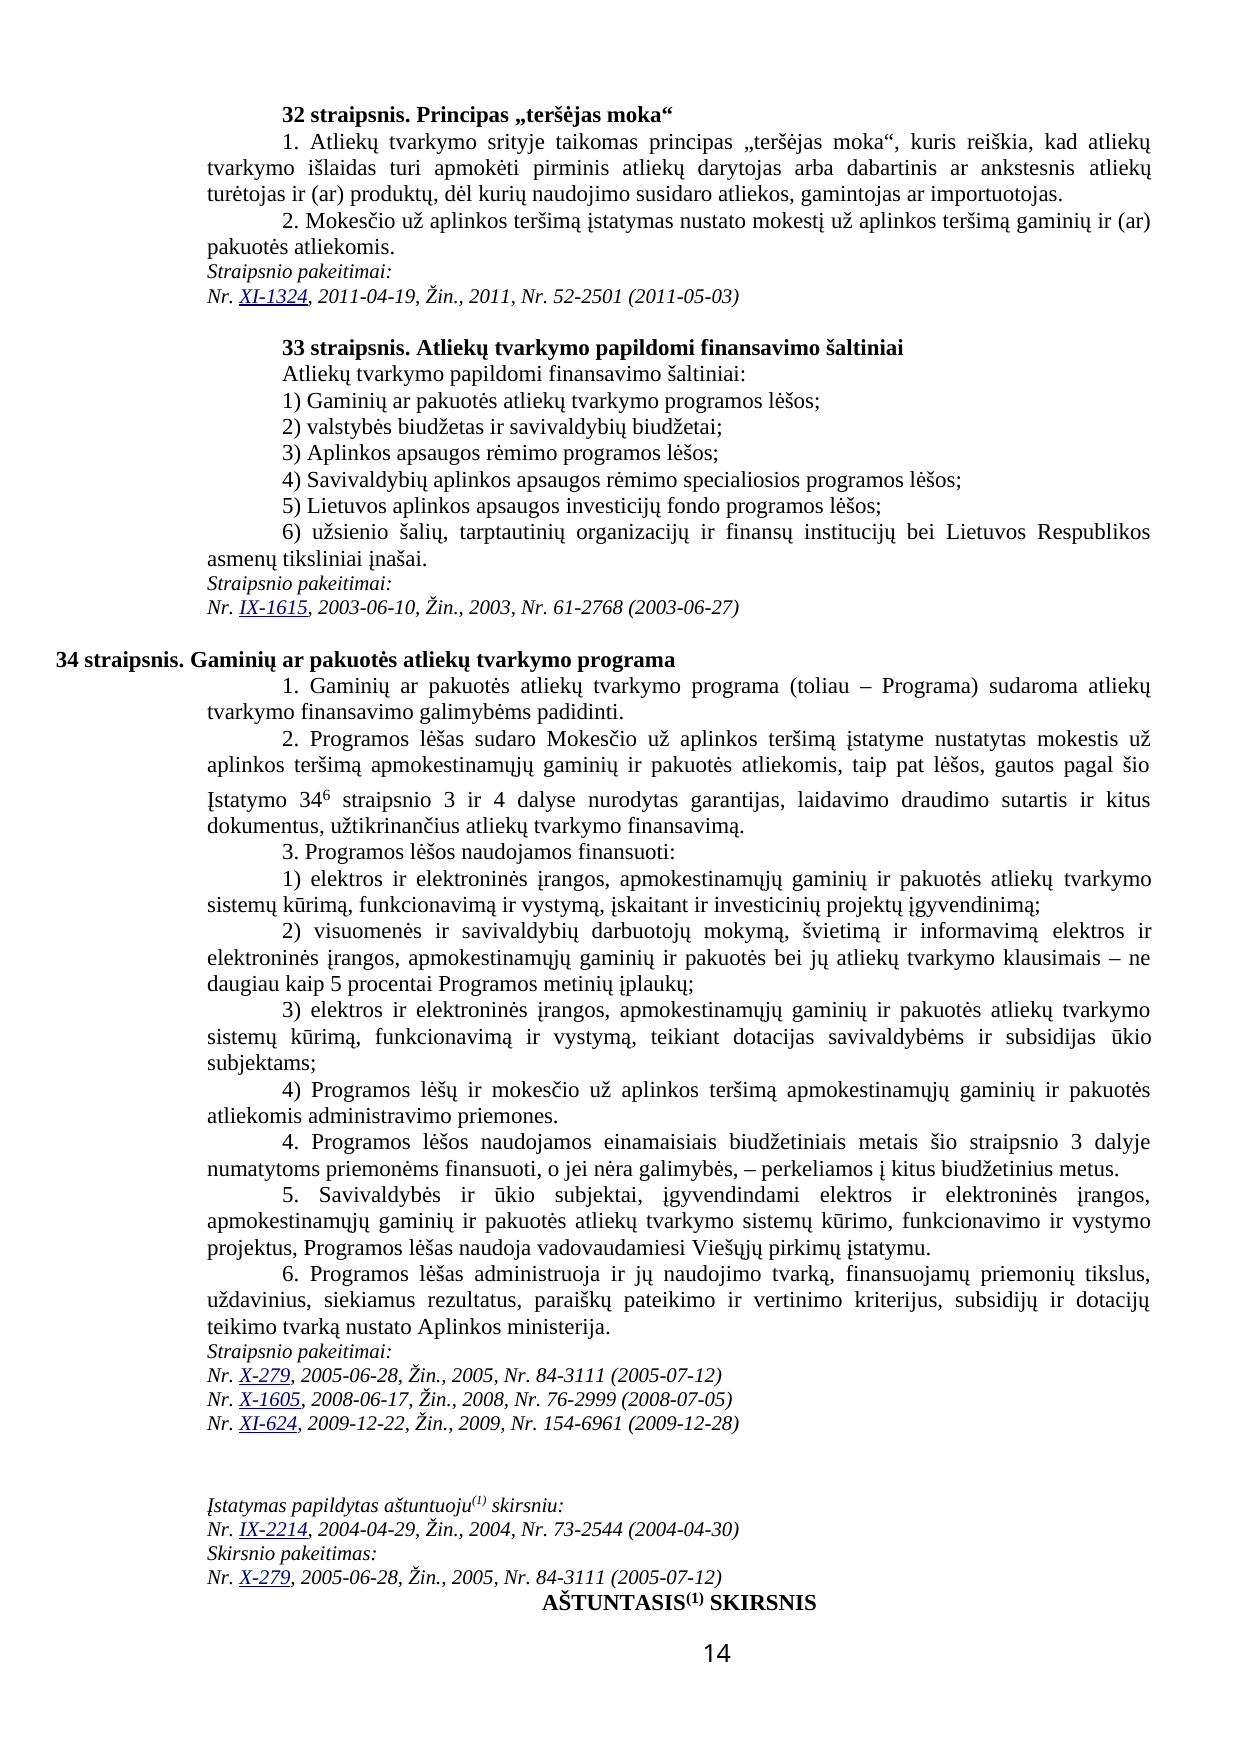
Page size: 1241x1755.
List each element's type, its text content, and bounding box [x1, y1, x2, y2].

text Straipsnio pakeitimai: [207, 571, 1152, 595]
text 33 straipsnis. Atliekų tvarkymo papildomi finansavimo šaltiniai [207, 334, 1152, 360]
text Nr. IX-2214, 2004-04-29, Žin., 2004, Nr. 73-2544 (2004-04-30) [207, 1517, 1152, 1541]
text 5. Savivaldybės ir ūkio subjektai, įgyvendindami elektros ir elektroninės įrangos, apmokestinamųjų gaminių ir pakuotės atliekų tvarkymo sistemų kūrimo, funkcionavimo ir vystymo projektus, Programos lėšas naudoja vadovaudamiesi Viešųjų pirkimų įstatymu. [207, 1181, 1152, 1260]
text Įstatymas papildytas aštuntuoju(1) skirsniu: [207, 1493, 1152, 1517]
text Atliekų tvarkymo papildomi finansavimo šaltiniai: [207, 360, 1152, 387]
text 3) Aplinkos apsaugos rėmimo programos lėšos; [207, 439, 1152, 466]
text Straipsnio pakeitimai: [207, 1339, 1152, 1363]
text 6) užsienio šalių, tarptautinių organizacijų ir finansų institucijų bei Lietuvos Respublikos asmenų tiksliniai įnašai. [207, 518, 1152, 571]
text 2. Programos lėšas sudaro Mokesčio už aplinkos teršimą įstatyme nustatytas mokestis už aplinkos teršimą apmokestinamųjų gaminių ir pakuotės atliekomis, taip pat lėšos, gautos pagal šio Įstatymo 346 straipsnio 3 ir 4 dalyse nurodytas garantijas, laidavimo draudimo sutartis ir kitus dokumentus, užtikrinančius atliekų tvarkymo finansavimą. [207, 725, 1152, 838]
text AŠTUNTASIS(1) SKIRSNIS [205, 1589, 1152, 1616]
text 4) Programos lėšų ir mokesčio už aplinkos teršimą apmokestinamųjų gaminių ir pakuotės atliekomis administravimo priemones. [207, 1076, 1152, 1128]
text 5) Lietuvos aplinkos apsaugos investicijų fondo programos lėšos; [207, 492, 1152, 518]
text 1) elektros ir elektroninės įrangos, apmokestinamųjų gaminių ir pakuotės atliekų tvarkymo sistemų kūrimą, funkcionavimą ir vystymą, įskaitant ir investicinių projektų įgyvendinimą; [207, 865, 1152, 917]
text 4) Savivaldybių aplinkos apsaugos rėmimo specialiosios programos lėšos; [207, 466, 1152, 492]
text 2. Mokesčio už aplinkos teršimą įstatymas nustato mokestį už aplinkos teršimą gaminių ir (ar) pakuotės atliekomis. [207, 207, 1152, 259]
text Nr. X-279, 2005-06-28, Žin., 2005, Nr. 84-3111 (2005-07-12) [207, 1363, 1152, 1387]
text 1. Atliekų tvarkymo srityje taikomas principas „teršėjas moka“, kuris reiškia, kad atliekų tvarkymo išlaidas turi apmokėti pirminis atliekų darytojas arba dabartinis ar ankstesnis atliekų turėtojas ir (ar) produktų, dėl kurių naudojimo susidaro atliekos, gamintojas ar importuotojas. [207, 128, 1152, 207]
text 6. Programos lėšas administruoja ir jų naudojimo tvarką, finansuojamų priemonių tikslus, uždavinius, siekiamus rezultatus, paraiškų pateikimo ir vertinimo kriterijus, subsidijų ir dotacijų teikimo tvarką nustato Aplinkos ministerija. [207, 1260, 1152, 1339]
text 3) elektros ir elektroninės įrangos, apmokestinamųjų gaminių ir pakuotės atliekų tvarkymo sistemų kūrimą, funkcionavimą ir vystymą, teikiant dotacijas savivaldybėms ir subsidijas ūkio subjektams; [207, 997, 1152, 1076]
text Straipsnio pakeitimai: [207, 259, 1152, 283]
text 1) Gaminių ar pakuotės atliekų tvarkymo programos lėšos; [207, 387, 1152, 413]
text Nr. XI-624, 2009-12-22, Žin., 2009, Nr. 154-6961 (2009-12-28) [207, 1411, 1152, 1435]
text 1. Gaminių ar pakuotės atliekų tvarkymo programa (toliau – Programa) sudaroma atliekų tvarkymo finansavimo galimybėms padidinti. [207, 672, 1152, 725]
text 34 straipsnis. Gaminių ar pakuotės atliekų tvarkymo programa [56, 646, 1152, 672]
text 3. Programos lėšos naudojamos finansuoti: [207, 838, 1152, 865]
text Nr. IX-1615, 2003-06-10, Žin., 2003, Nr. 61-2768 (2003-06-27) [207, 595, 1152, 619]
text 2) valstybės biudžetas ir savivaldybių biudžetai; [207, 413, 1152, 439]
text Nr. X-1605, 2008-06-17, Žin., 2008, Nr. 76-2999 (2008-07-05) [207, 1387, 1152, 1411]
text Nr. XI-1324, 2011-04-19, Žin., 2011, Nr. 52-2501 (2011-05-03) [207, 283, 1152, 308]
text Skirsnio pakeitimas: [207, 1541, 1152, 1565]
text 2) visuomenės ir savivaldybių darbuotojų mokymą, švietimą ir informavimą elektros ir elektroninės įrangos, apmokestinamųjų gaminių ir pakuotės bei jų atliekų tvarkymo klausimais – ne daugiau kaip 5 procentai Programos metinių įplaukų; [207, 917, 1152, 997]
text 32 straipsnis. Principas „teršėjas moka“ [207, 101, 1152, 128]
text Nr. X-279, 2005-06-28, Žin., 2005, Nr. 84-3111 (2005-07-12) [207, 1565, 1152, 1589]
text 4. Programos lėšos naudojamos einamaisiais biudžetiniais metais šio straipsnio 3 dalyje numatytoms priemonėms finansuoti, o jei nėra galimybės, – perkeliamos į kitus biudžetinius metus. [207, 1128, 1152, 1181]
